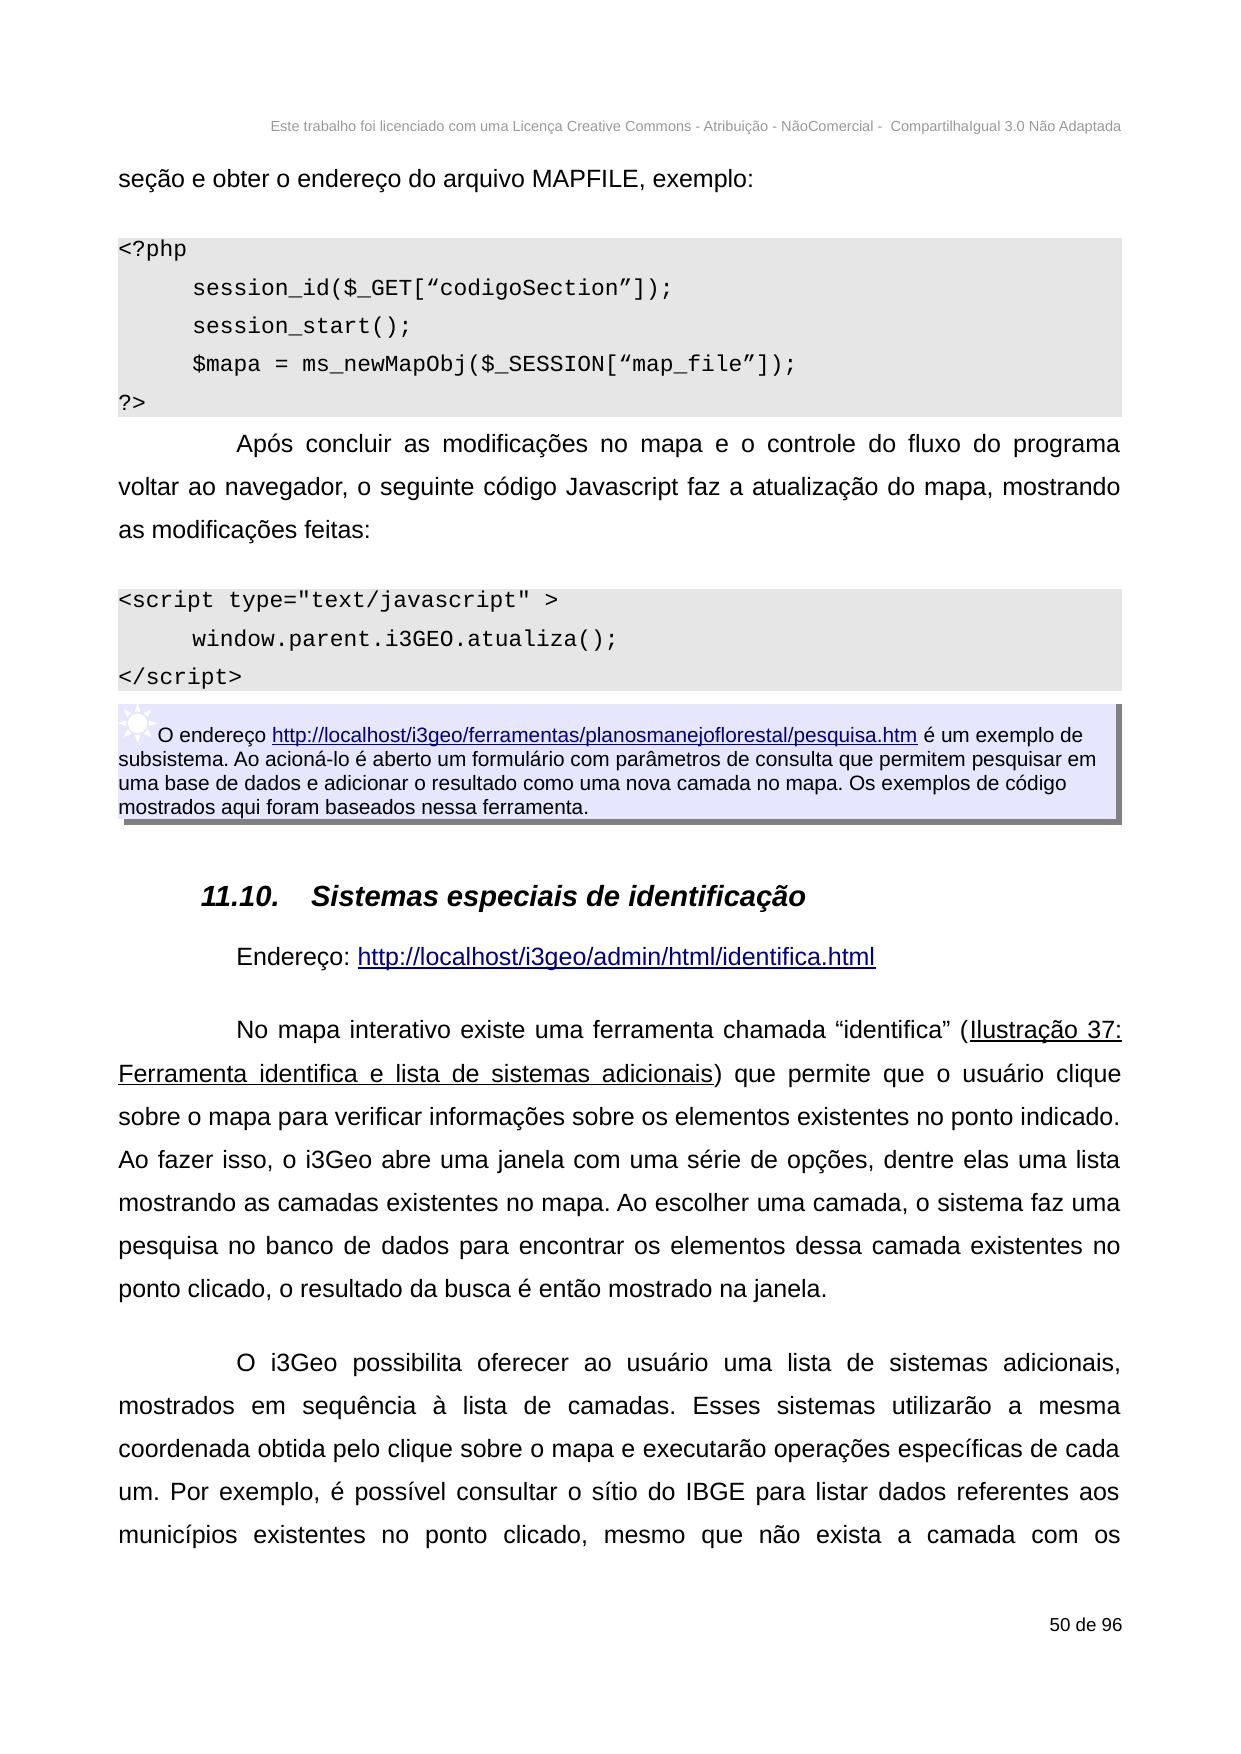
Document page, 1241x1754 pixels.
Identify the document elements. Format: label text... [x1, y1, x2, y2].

text No mapa interativo existe uma ferramenta chamada “identifica” (Ilustração 37: Ferramenta identifica e lista de sistemas adicionais) que permite que o usuário clique sobre o mapa para verificar informações sobre os elementos existentes no ponto indicado. Ao fazer isso, o i3Geo abre uma janela com uma série de opções, dentre elas uma lista mostrando as camadas existentes no mapa. Ao escolher uma camada, o sistema faz uma pesquisa no banco de dados para encontrar os elementos dessa camada existentes no ponto clicado, o resultado da busca é então mostrado na janela. [118, 1016, 1122, 1303]
text ?> [118, 391, 1122, 417]
text O endereço http://localhost/i3geo/ferramentas/planosmanejoflorestal/pesquisa.htm é um exemplo de subsistema. Ao acioná-lo é aberto um formulário com parâmetros de consulta que permitem pesquisar em uma base de dados e adicionar o resultado como uma nova camada no mapa. Os exemplos de código mostrados aqui foram baseados nessa ferramenta. [118, 704, 1116, 819]
picture [118, 709, 152, 743]
text <script type="text/javascript" > [118, 589, 1122, 615]
picture [149, 720, 158, 727]
text $mapa = ms_newMapObj($_SESSION[“map_file”]); [118, 353, 1122, 378]
text <?php [118, 238, 1122, 263]
subtitle Sistemas especiais de identificação [163, 879, 1077, 913]
text O i3Geo possibilita oferecer ao usuário uma lista de sistemas adicionais, mostrados em sequência à lista de camadas. Esses sistemas utilizarão a mesma coordenada obtida pelo clique sobre o mapa e executarão operações específicas de cada um. Por exemplo, é possível consultar o sítio do IBGE para listar dados referentes aos municípios existentes no ponto clicado, mesmo que não exista a camada com os [118, 1347, 1122, 1549]
picture [123, 729, 132, 738]
text Após concluir as modificações no mapa e o controle do fluxo do programa voltar ao navegador, o seguinte código Javascript faz a atualização do mapa, mostrando as modificações feitas: [118, 429, 1122, 544]
text session_start(); [118, 314, 1122, 340]
picture [134, 703, 141, 712]
text </script> [118, 665, 1122, 691]
text Endereço: http://localhost/i3geo/admin/html/identifica.html [118, 942, 1122, 971]
text session_id($_GET[“codigoSection”]); [118, 276, 1122, 302]
text seção e obter o endereço do arquivo MAPFILE, exemplo: [118, 164, 1122, 193]
text window.parent.i3GEO.atualiza(); [118, 627, 1122, 653]
